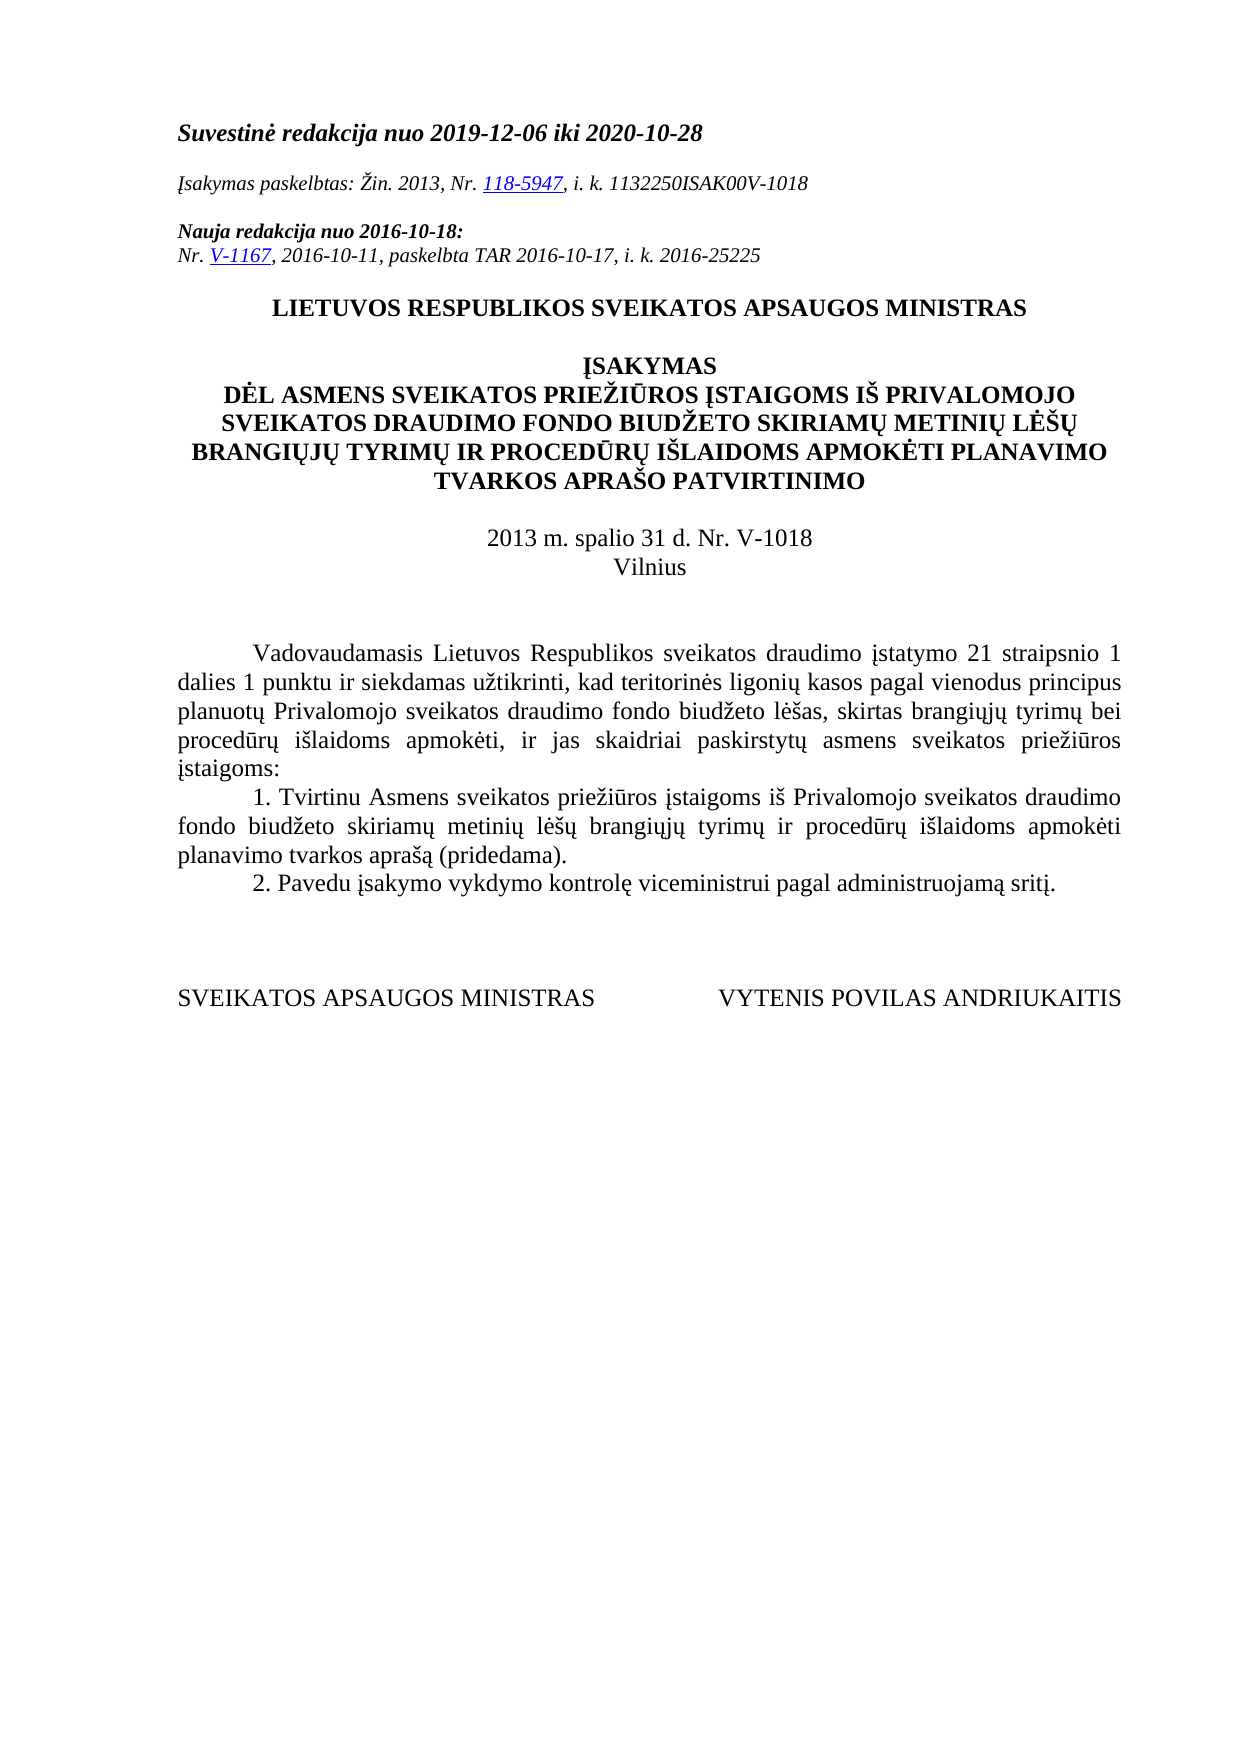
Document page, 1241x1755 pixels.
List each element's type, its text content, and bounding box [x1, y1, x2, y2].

text SVEIKATOS APSAUGOS MINISTRAS VYTENIS POVILAS ANDRIUKAITIS [177, 983, 1122, 1012]
text ĮSAKYMAS [177, 351, 1122, 380]
text Vilnius [177, 552, 1122, 581]
text DĖL ASMENS SVEIKATOS PRIEŽIŪROS ĮSTAIGOMS IŠ PRIVALOMOJO SVEIKATOS DRAUDIMO FONDO BIUDŽETO SKIRIAMŲ METINIŲ LĖŠŲ BRANGIŲJŲ TYRIMŲ IR PROCEDŪRŲ IŠLAIDOMS APMOKĖTI PLANAVIMO TVARKOS APRAŠO PATVIRTINIMO [177, 380, 1122, 495]
text Nr. V-1167, 2016-10-11, paskelbta TAR 2016-10-17, i. k. 2016-25225 [177, 243, 1122, 267]
text Vadovaudamasis Lietuvos Respublikos sveikatos draudimo įstatymo 21 straipsnio 1 dalies 1 punktu ir siekdamas užtikrinti, kad teritorinės ligonių kasos pagal vienodus principus planuotų Privalomojo sveikatos draudimo fondo biudžeto lėšas, skirtas brangiųjų tyrimų bei procedūrų išlaidoms apmokėti, ir jas skaidriai paskirstytų asmens sveikatos priežiūros įstaigoms: [177, 638, 1122, 782]
text LIETUVOS RESPUBLIKOS SVEIKATOS APSAUGOS MINISTRAS [177, 293, 1122, 322]
text 2. Pavedu įsakymo vykdymo kontrolę viceministrui pagal administruojamą sritį. [177, 868, 1122, 897]
text 1. Tvirtinu Asmens sveikatos priežiūros įstaigoms iš Privalomojo sveikatos draudimo fondo biudžeto skiriamų metinių lėšų brangiųjų tyrimų ir procedūrų išlaidoms apmokėti planavimo tvarkos aprašą (pridedama). [177, 782, 1122, 868]
text Nauja redakcija nuo 2016-10-18: [177, 219, 1122, 243]
text Įsakymas paskelbtas: Žin. 2013, Nr. 118-5947, i. k. 1132250ISAK00V-1018 [177, 171, 1122, 195]
text 2013 m. spalio 31 d. Nr. V-1018 [177, 523, 1122, 552]
text Suvestinė redakcija nuo 2019-12-06 iki 2020-10-28 [177, 118, 1122, 147]
